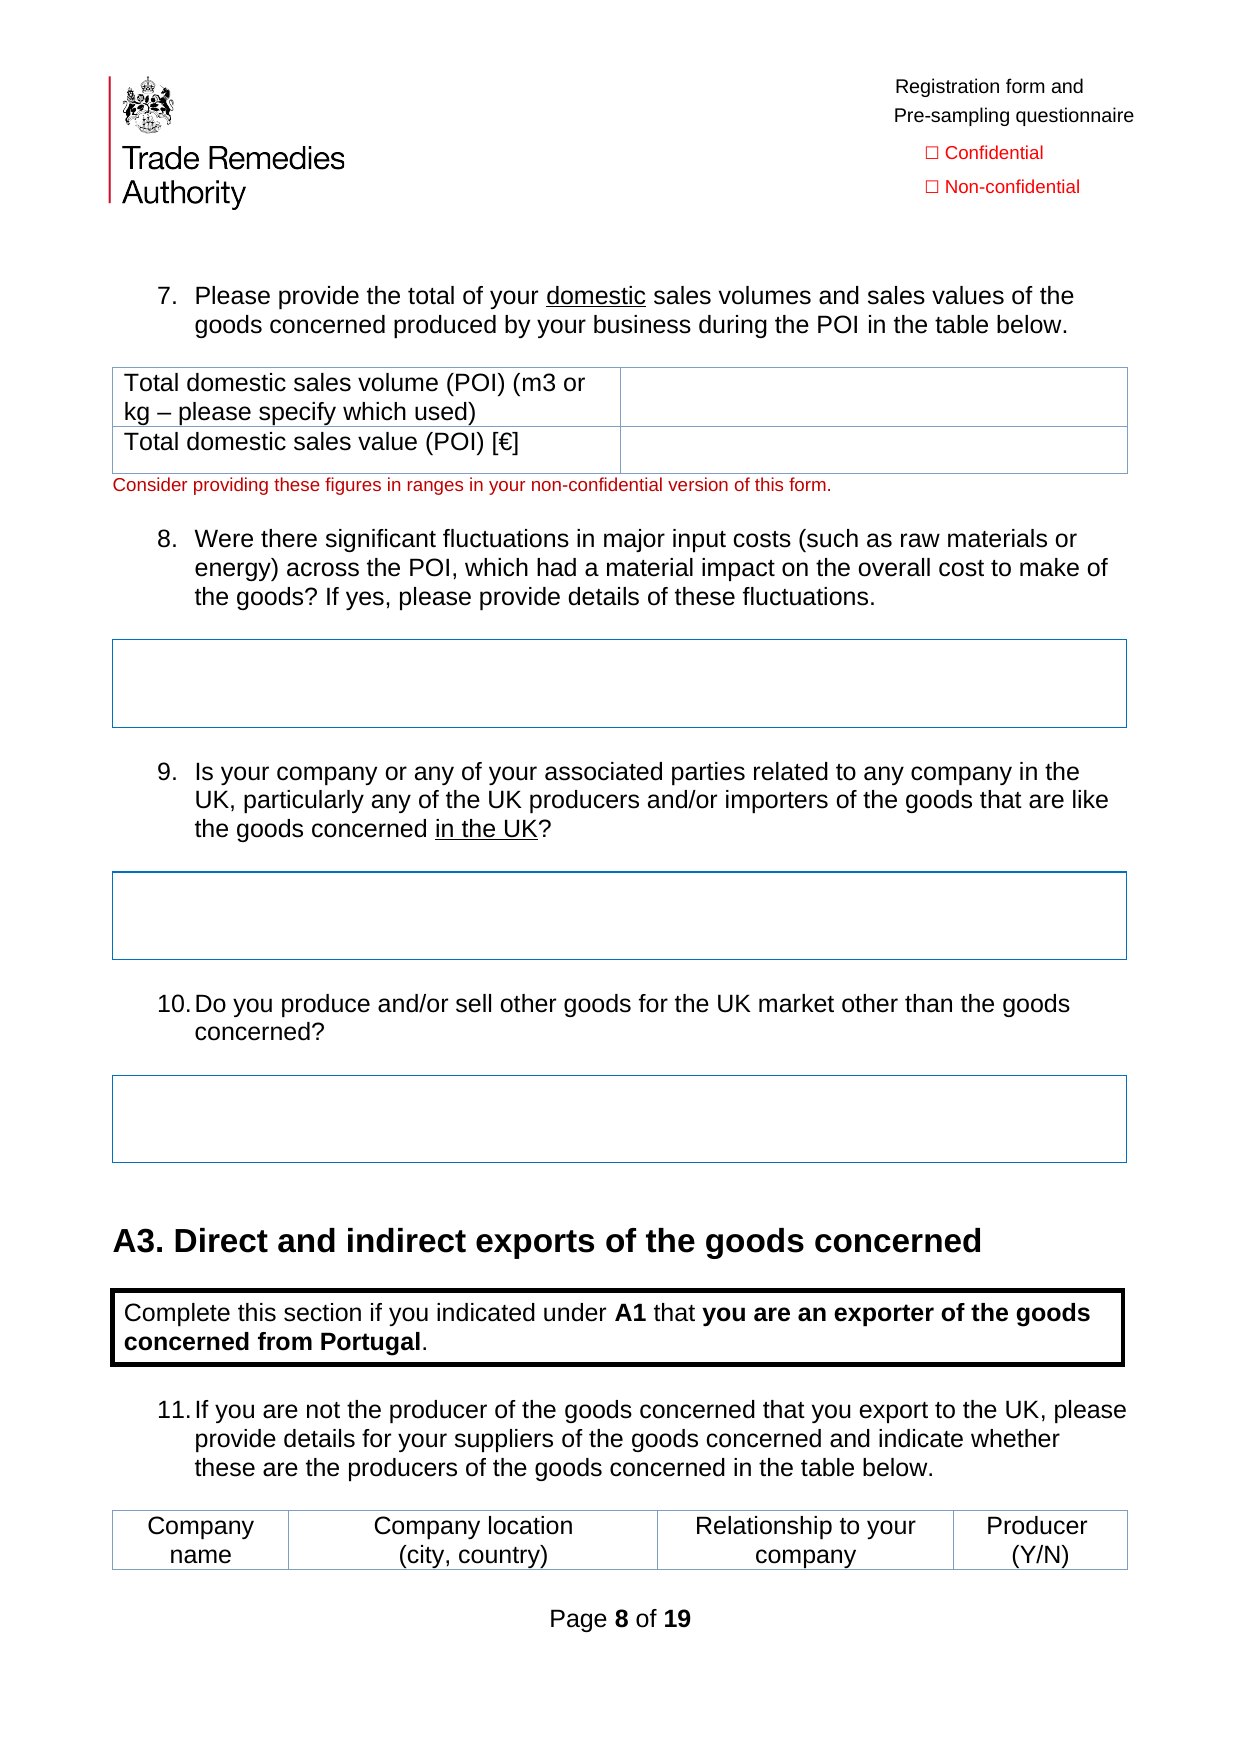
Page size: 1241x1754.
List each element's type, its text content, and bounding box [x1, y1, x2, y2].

table_header Total domestic sales volume (POI) (m3 or kg – please specify which used) [113, 368, 620, 426]
table_header [621, 368, 1127, 426]
table_header Relationship to your company [658, 1511, 953, 1569]
table_header Company name [113, 1511, 288, 1569]
table_header Complete this section if you indicated under A1 that you are an exporter of the goods concerned from Portugal. [115, 1293, 1121, 1362]
list Is your company or any of your associated parties related to any company in the UK, particularly any of the UK producers and/or importers of the goods that are like the goods concerned in the UK? [157, 756, 1128, 843]
table_cell [621, 427, 1127, 473]
text Consider providing these figures in ranges in your non-confidential version of this form. [112, 474, 1128, 496]
table_header [113, 640, 1126, 727]
table_header Producer (Y/N) [954, 1511, 1127, 1569]
subtitle A3. Direct and indirect exports of the goods concerned [112, 1221, 1128, 1259]
table_header [113, 873, 1126, 959]
list If you are not the producer of the goods concerned that you export to the UK, please provide details for your suppliers of the goods concerned and indicate whether these are the producers of the goods concerned in the table below. [157, 1395, 1128, 1482]
table_header Company location (city, country) [289, 1511, 657, 1569]
table_cell Total domestic sales value (POI) [€] [113, 427, 620, 473]
list Were there significant fluctuations in major input costs (such as raw materials or energy) across the POI, which had a material impact on the overall cost to make of the goods? If yes, please provide details of these fluctuations. [157, 524, 1128, 611]
list Do you produce and/or sell other goods for the UK market other than the goods concerned? [157, 988, 1128, 1046]
table_header [113, 1076, 1126, 1162]
list Please provide the total of your domestic sales volumes and sales values of the goods concerned produced by your business during the POI in the table below. [157, 281, 1128, 338]
